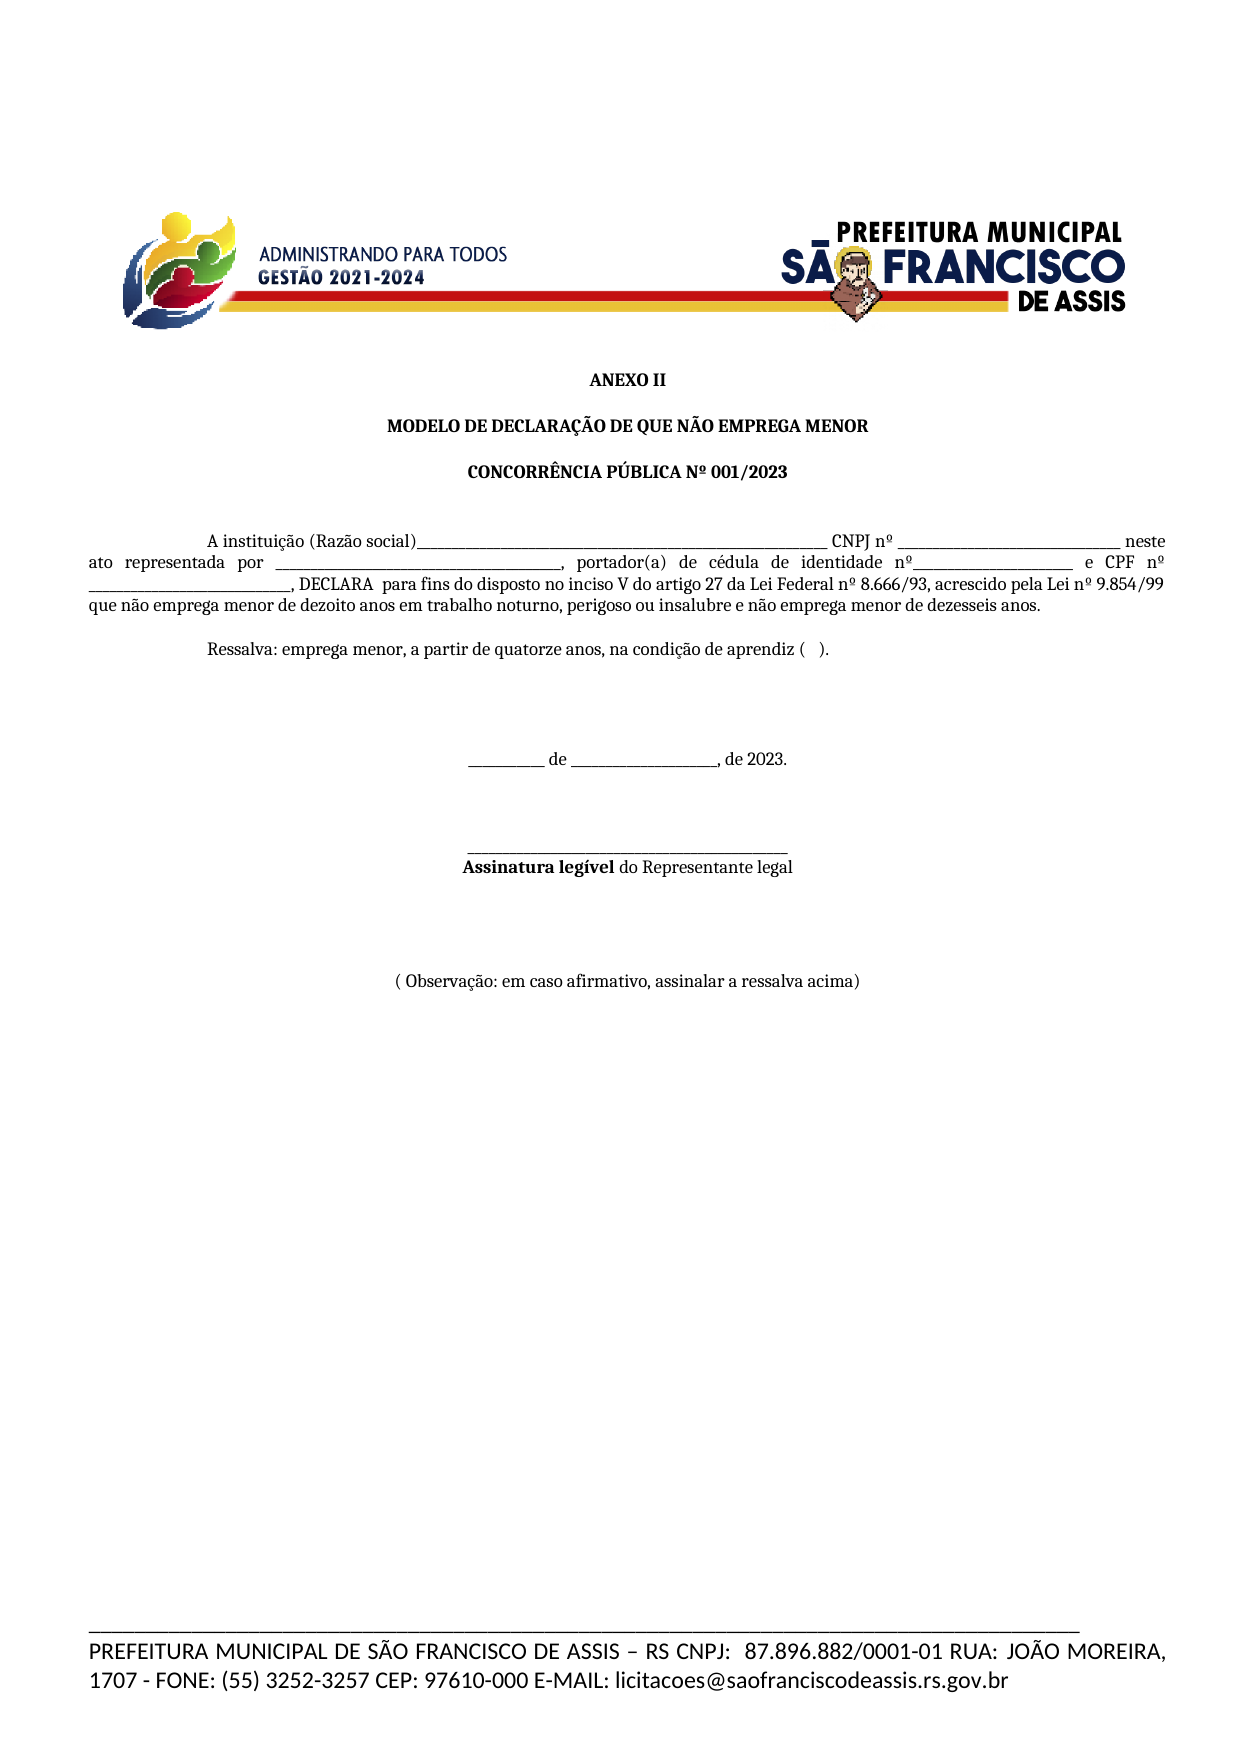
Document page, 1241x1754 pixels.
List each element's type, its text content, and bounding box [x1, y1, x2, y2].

text ANEXO II [89, 369, 1167, 391]
text CONCORRÊNCIA PÚBLICA Nº 001/2023 [89, 461, 1167, 483]
text ___________ de _____________________, de 2023. [89, 749, 1167, 770]
text ______________________________________________ [89, 835, 1167, 857]
text Assinatura legível do Representante legal [89, 857, 1167, 878]
text A instituição (Razão social)___________________________________________________________ CNPJ nº ________________________________ neste ato representada por _________________________________________, portador(a) de cédula de identidade nº_______________________ e CPF nº _____________________________, DECLARA para fins do disposto no inciso V do artigo 27 da Lei Federal nº 8.666/93, acrescido pela Lei nº 9.854/99 que não emprega menor de dezoito anos em trabalho noturno, perigoso ou insalubre e não emprega menor de dezesseis anos. [89, 530, 1167, 617]
text MODELO DE DECLARAÇÃO DE QUE NÃO EMPREGA MENOR [89, 415, 1167, 437]
text ( Observação: em caso afirmativo, assinalar a ressalva acima) [89, 970, 1167, 992]
text Ressalva: emprega menor, a partir de quatorze anos, na condição de aprendiz ( ). [89, 638, 1167, 660]
